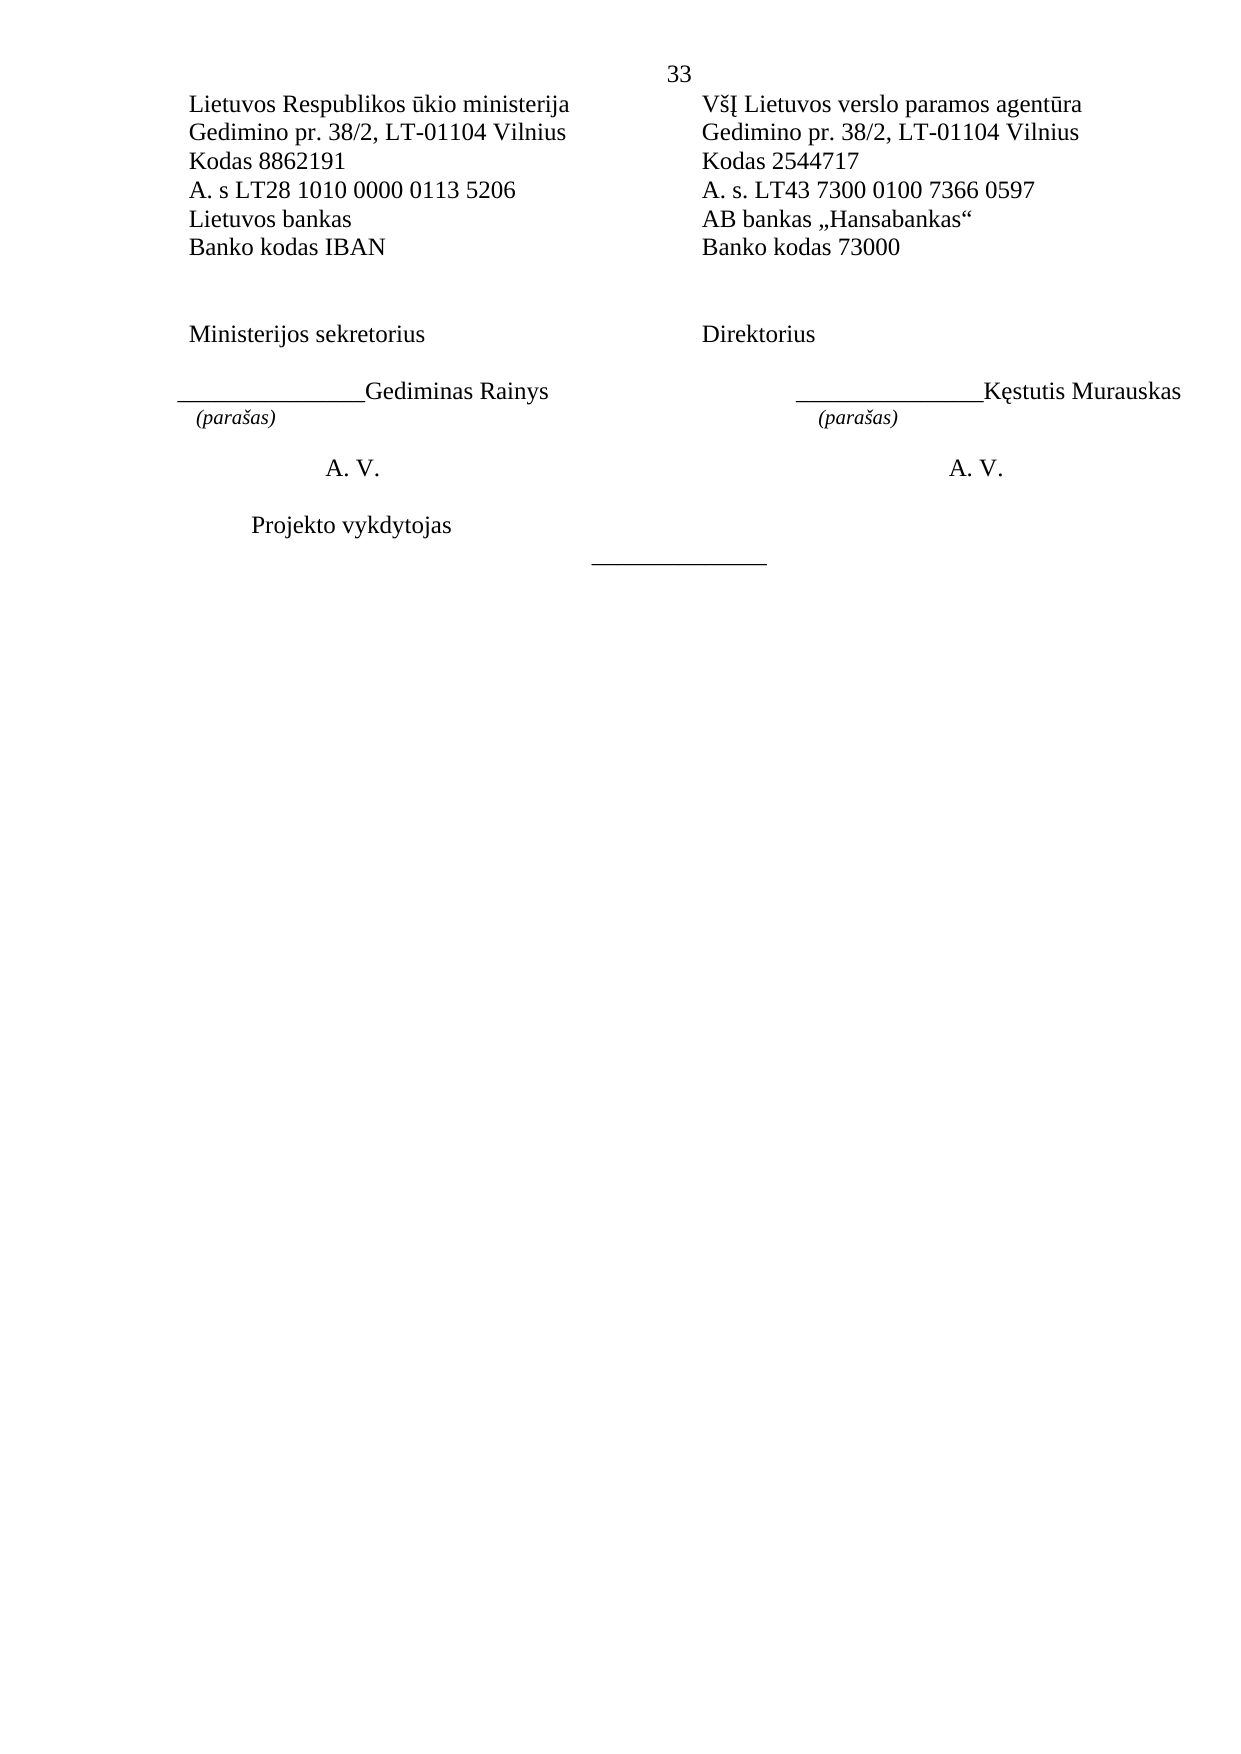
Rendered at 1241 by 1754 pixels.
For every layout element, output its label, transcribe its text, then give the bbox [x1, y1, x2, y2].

table_cell Lietuvos bankas [177, 204, 690, 232]
table_header VšĮ Lietuvos verslo paramos agentūra [690, 89, 1204, 117]
table_cell AB bankas „Hansabankas“ [690, 204, 1204, 232]
table_cell Ministerijos sekretorius [177, 319, 690, 347]
text (parašas) (parašas) [177, 405, 1181, 429]
table_cell A. s. LT43 7300 0100 7366 0597 [690, 175, 1204, 204]
table_cell [690, 261, 1204, 290]
table_cell Gedimino pr. 38/2, LT-01104 Vilnius [690, 118, 1204, 146]
text _______________Gediminas Rainys _______________Kęstutis Murauskas [177, 376, 1181, 405]
table_cell Gedimino pr. 38/2, LT-01104 Vilnius [177, 118, 690, 146]
table_cell Banko kodas 73000 [690, 233, 1204, 261]
table_header Lietuvos Respublikos ūkio ministerija [177, 89, 690, 117]
table_cell [177, 290, 690, 319]
table_cell Kodas 2544717 [690, 146, 1204, 175]
table_cell Kodas 8862191 [177, 146, 690, 175]
table_cell [177, 261, 690, 290]
table_cell Banko kodas IBAN [177, 233, 690, 261]
text Projekto vykdytojas [177, 511, 1181, 539]
text ______________ [177, 539, 1181, 568]
table_cell A. s LT28 1010 0000 0113 5206 [177, 175, 690, 204]
table_cell Direktorius [690, 319, 1204, 347]
table_cell [690, 290, 1204, 319]
text A. V. A. V. [177, 453, 1181, 482]
